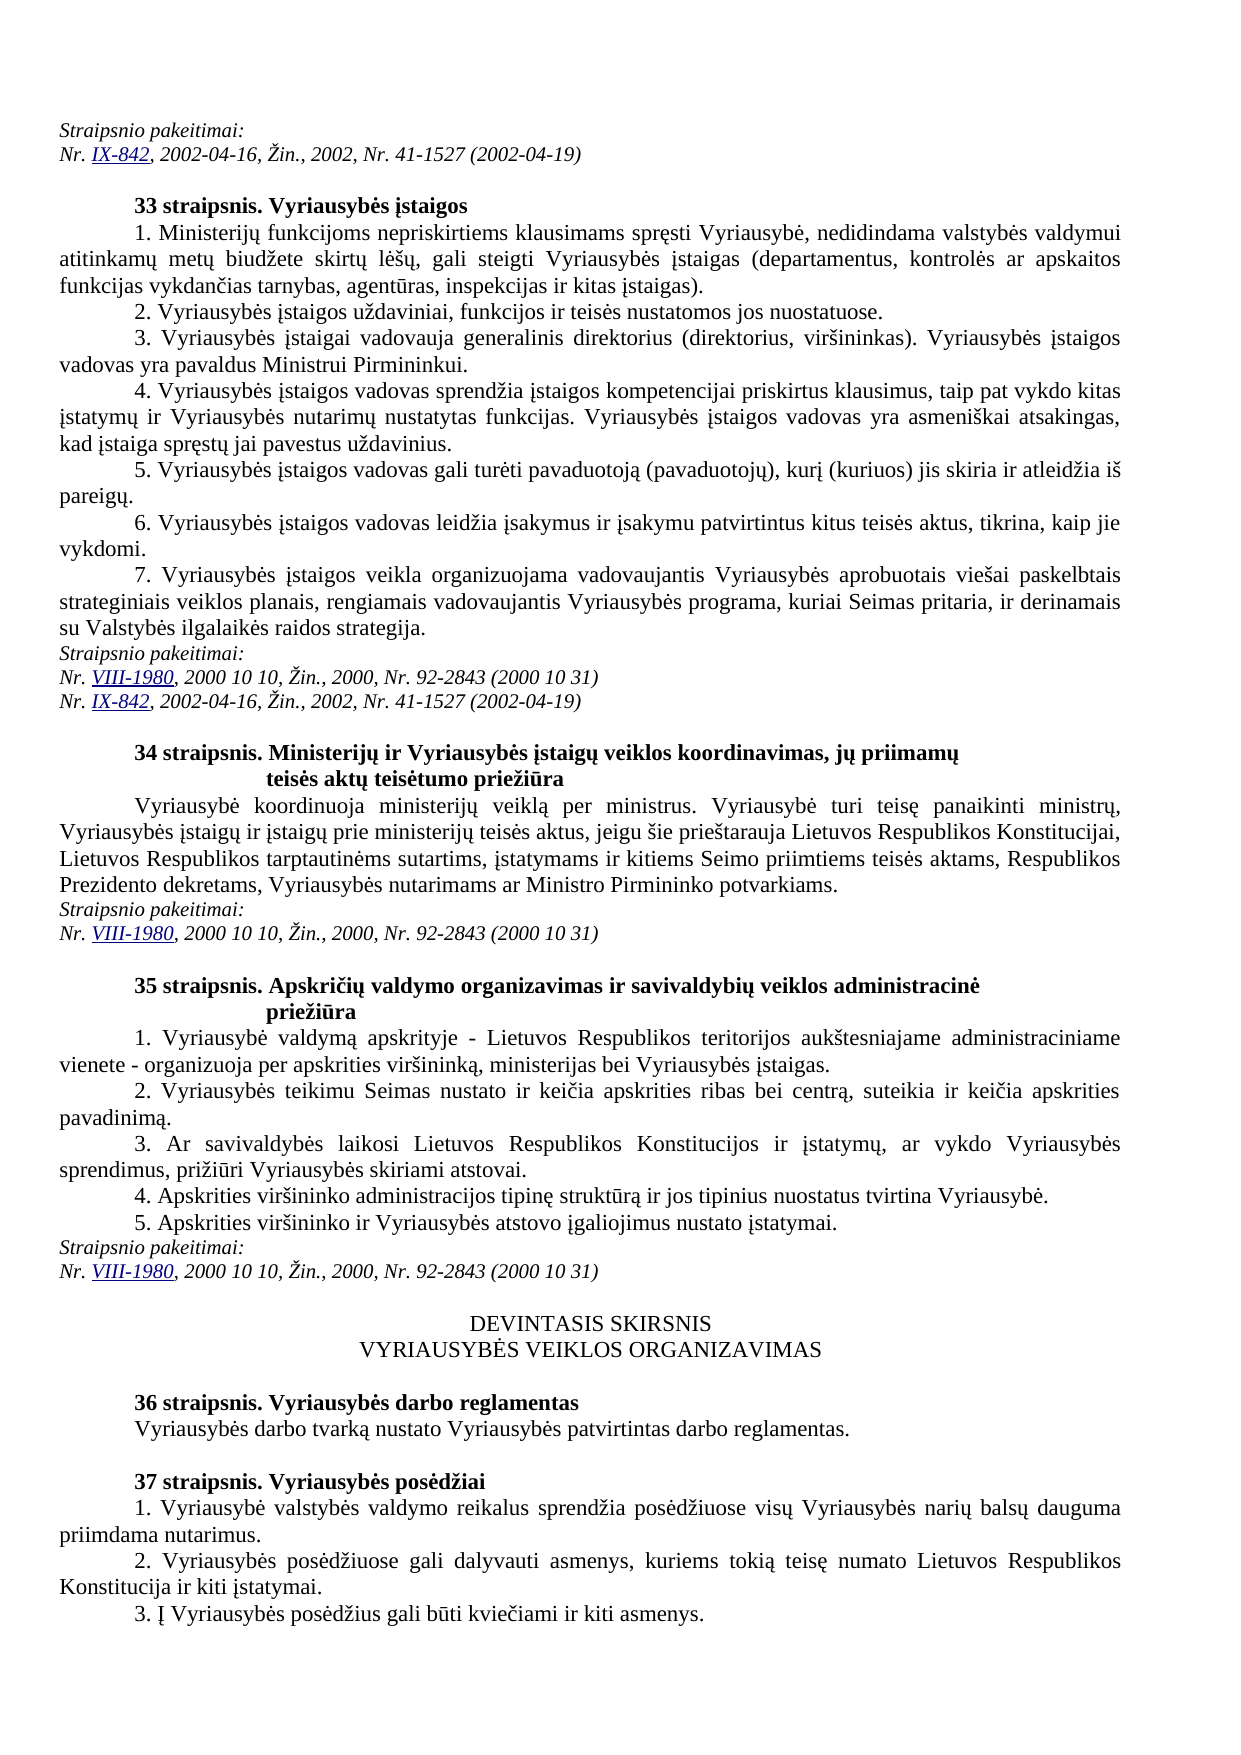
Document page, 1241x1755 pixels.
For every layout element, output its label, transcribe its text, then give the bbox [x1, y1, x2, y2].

text 5. Apskrities viršininko ir Vyriausybės atstovo įgaliojimus nustato įstatymai. [59, 1209, 1122, 1235]
text 34 straipsnis. Ministerijų ir Vyriausybės įstaigų veiklos koordinavimas, jų priimamų [134, 739, 1122, 766]
text 3. Ar savivaldybės laikosi Lietuvos Respublikos Konstitucijos ir įstatymų, ar vykdo Vyriausybės sprendimus, prižiūri Vyriausybės skiriami atstovai. [59, 1130, 1122, 1183]
text Nr. VIII-1980, 2000 10 10, Žin., 2000, Nr. 92-2843 (2000 10 31) [59, 1259, 1122, 1283]
text Straipsnio pakeitimai: [59, 118, 1122, 142]
text 35 straipsnis. Apskričių valdymo organizavimas ir savivaldybių veiklos administracinė [134, 972, 1122, 998]
text 37 straipsnis. Vyriausybės posėdžiai [59, 1468, 1122, 1494]
text Nr. IX-842, 2002-04-16, Žin., 2002, Nr. 41-1527 (2002-04-19) [59, 142, 1122, 166]
text Nr. VIII-1980, 2000 10 10, Žin., 2000, Nr. 92-2843 (2000 10 31) [59, 921, 1122, 945]
text teisės aktų teisėtumo priežiūra [266, 766, 1122, 792]
text 7. Vyriausybės įstaigos veikla organizuojama vadovaujantis Vyriausybės aprobuotais viešai paskelbtais strateginiais veiklos planais, rengiamais vadovaujantis Vyriausybės programa, kuriai Seimas pritaria, ir derinamais su Valstybės ilgalaikės raidos strategija. [59, 562, 1122, 641]
text 2. Vyriausybės įstaigos uždaviniai, funkcijos ir teisės nustatomos jos nuostatuose. [59, 298, 1122, 324]
text Straipsnio pakeitimai: [59, 897, 1122, 921]
text 2. Vyriausybės posėdžiuose gali dalyvauti asmenys, kuriems tokią teisę numato Lietuvos Respublikos Konstitucija ir kiti įstatymai. [59, 1547, 1122, 1600]
text 3. Vyriausybės įstaigai vadovauja generalinis direktorius (direktorius, viršininkas). Vyriausybės įstaigos vadovas yra pavaldus Ministrui Pirmininkui. [59, 324, 1122, 377]
text 3. Į Vyriausybės posėdžius gali būti kviečiami ir kiti asmenys. [59, 1600, 1122, 1626]
text Vyriausybės darbo tvarką nustato Vyriausybės patvirtintas darbo reglamentas. [59, 1415, 1122, 1442]
text Straipsnio pakeitimai: [59, 641, 1122, 665]
text 5. Vyriausybės įstaigos vadovas gali turėti pavaduotoją (pavaduotojų), kurį (kuriuos) jis skiria ir atleidžia iš pareigų. [59, 456, 1122, 509]
text 2. Vyriausybės teikimu Seimas nustato ir keičia apskrities ribas bei centrą, suteikia ir keičia apskrities pavadinimą. [59, 1077, 1122, 1130]
text 1. Ministerijų funkcijoms nepriskirtiems klausimams spręsti Vyriausybė, nedidindama valstybės valdymui atitinkamų metų biudžete skirtų lėšų, gali steigti Vyriausybės įstaigas (departamentus, kontrolės ar apskaitos funkcijas vykdančias tarnybas, agentūras, inspekcijas ir kitas įstaigas). [59, 219, 1122, 298]
text Straipsnio pakeitimai: [59, 1235, 1122, 1259]
text Vyriausybė koordinuoja ministerijų veiklą per ministrus. Vyriausybė turi teisę panaikinti ministrų, Vyriausybės įstaigų ir įstaigų prie ministerijų teisės aktus, jeigu šie prieštarauja Lietuvos Respublikos Konstitucijai, Lietuvos Respublikos tarptautinėms sutartims, įstatymams ir kitiems Seimo priimtiems teisės aktams, Respublikos Prezidento dekretams, Vyriausybės nutarimams ar Ministro Pirmininko potvarkiams. [59, 792, 1122, 897]
text VYRIAUSYBĖS VEIKLOS ORGANIZAVIMAS [59, 1336, 1122, 1362]
text 4. Apskrities viršininko administracijos tipinę struktūrą ir jos tipinius nuostatus tvirtina Vyriausybė. [59, 1183, 1122, 1209]
text 33 straipsnis. Vyriausybės įstaigos [59, 193, 1122, 219]
text Devintasis skirsnis [59, 1310, 1122, 1336]
text 1. Vyriausybė valdymą apskrityje - Lietuvos Respublikos teritorijos aukštesniajame administraciniame vienete - organizuoja per apskrities viršininką, ministerijas bei Vyriausybės įstaigas. [59, 1024, 1122, 1077]
text 36 straipsnis. Vyriausybės darbo reglamentas [59, 1389, 1122, 1415]
text Nr. VIII-1980, 2000 10 10, Žin., 2000, Nr. 92-2843 (2000 10 31) [59, 665, 1122, 689]
text 4. Vyriausybės įstaigos vadovas sprendžia įstaigos kompetencijai priskirtus klausimus, taip pat vykdo kitas įstatymų ir Vyriausybės nutarimų nustatytas funkcijas. Vyriausybės įstaigos vadovas yra asmeniškai atsakingas, kad įstaiga spręstų jai pavestus uždavinius. [59, 377, 1122, 456]
text 6. Vyriausybės įstaigos vadovas leidžia įsakymus ir įsakymu patvirtintus kitus teisės aktus, tikrina, kaip jie vykdomi. [59, 509, 1122, 562]
text priežiūra [266, 998, 1122, 1024]
text Nr. IX-842, 2002-04-16, Žin., 2002, Nr. 41-1527 (2002-04-19) [59, 689, 1122, 713]
text 1. Vyriausybė valstybės valdymo reikalus sprendžia posėdžiuose visų Vyriausybės narių balsų dauguma priimdama nutarimus. [59, 1494, 1122, 1547]
